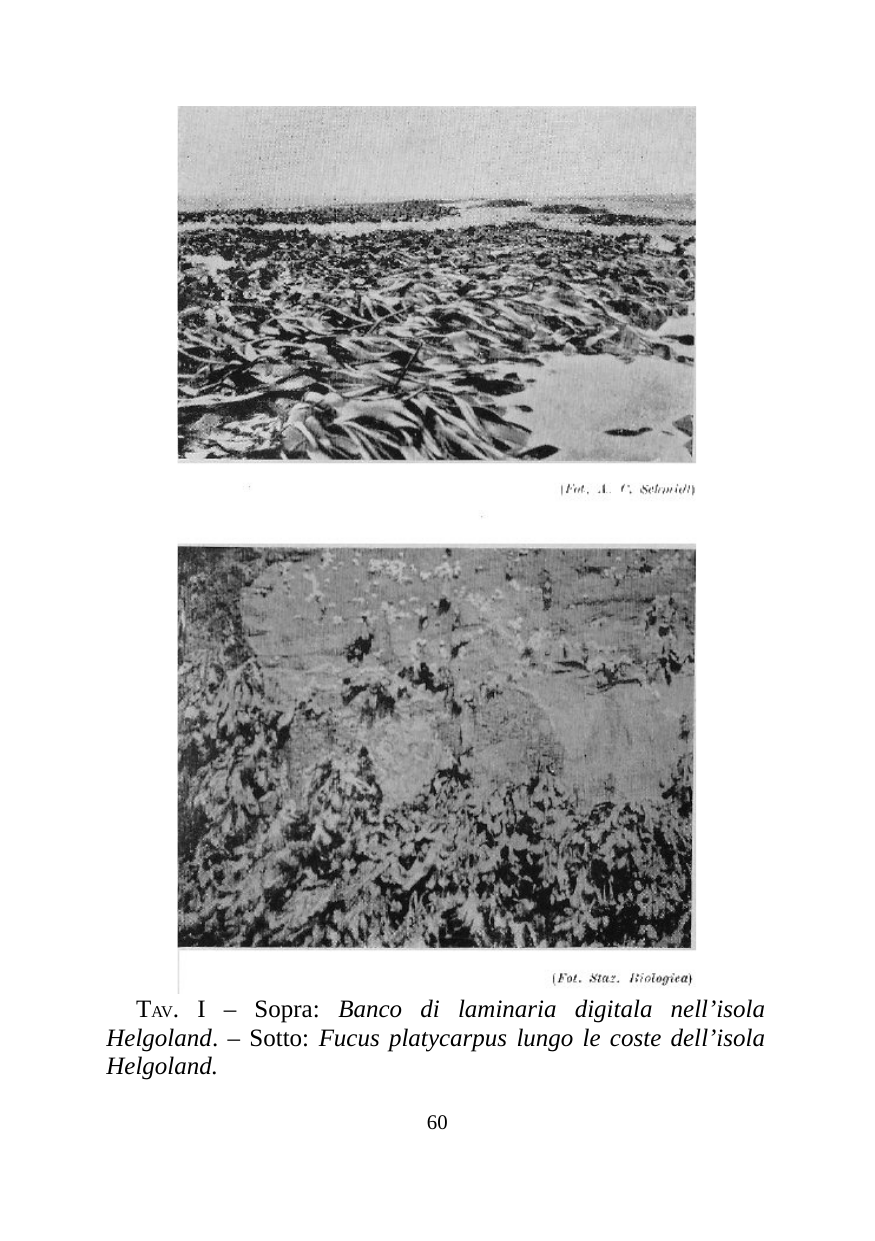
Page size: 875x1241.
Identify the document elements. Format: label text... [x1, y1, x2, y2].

text Tav. I – Sopra: Banco di laminaria digitala nell’isola Helgoland. – Sotto: Fucus platycarpus lungo le coste dell’isola Helgoland. [106, 106, 768, 1080]
picture [177, 106, 697, 994]
